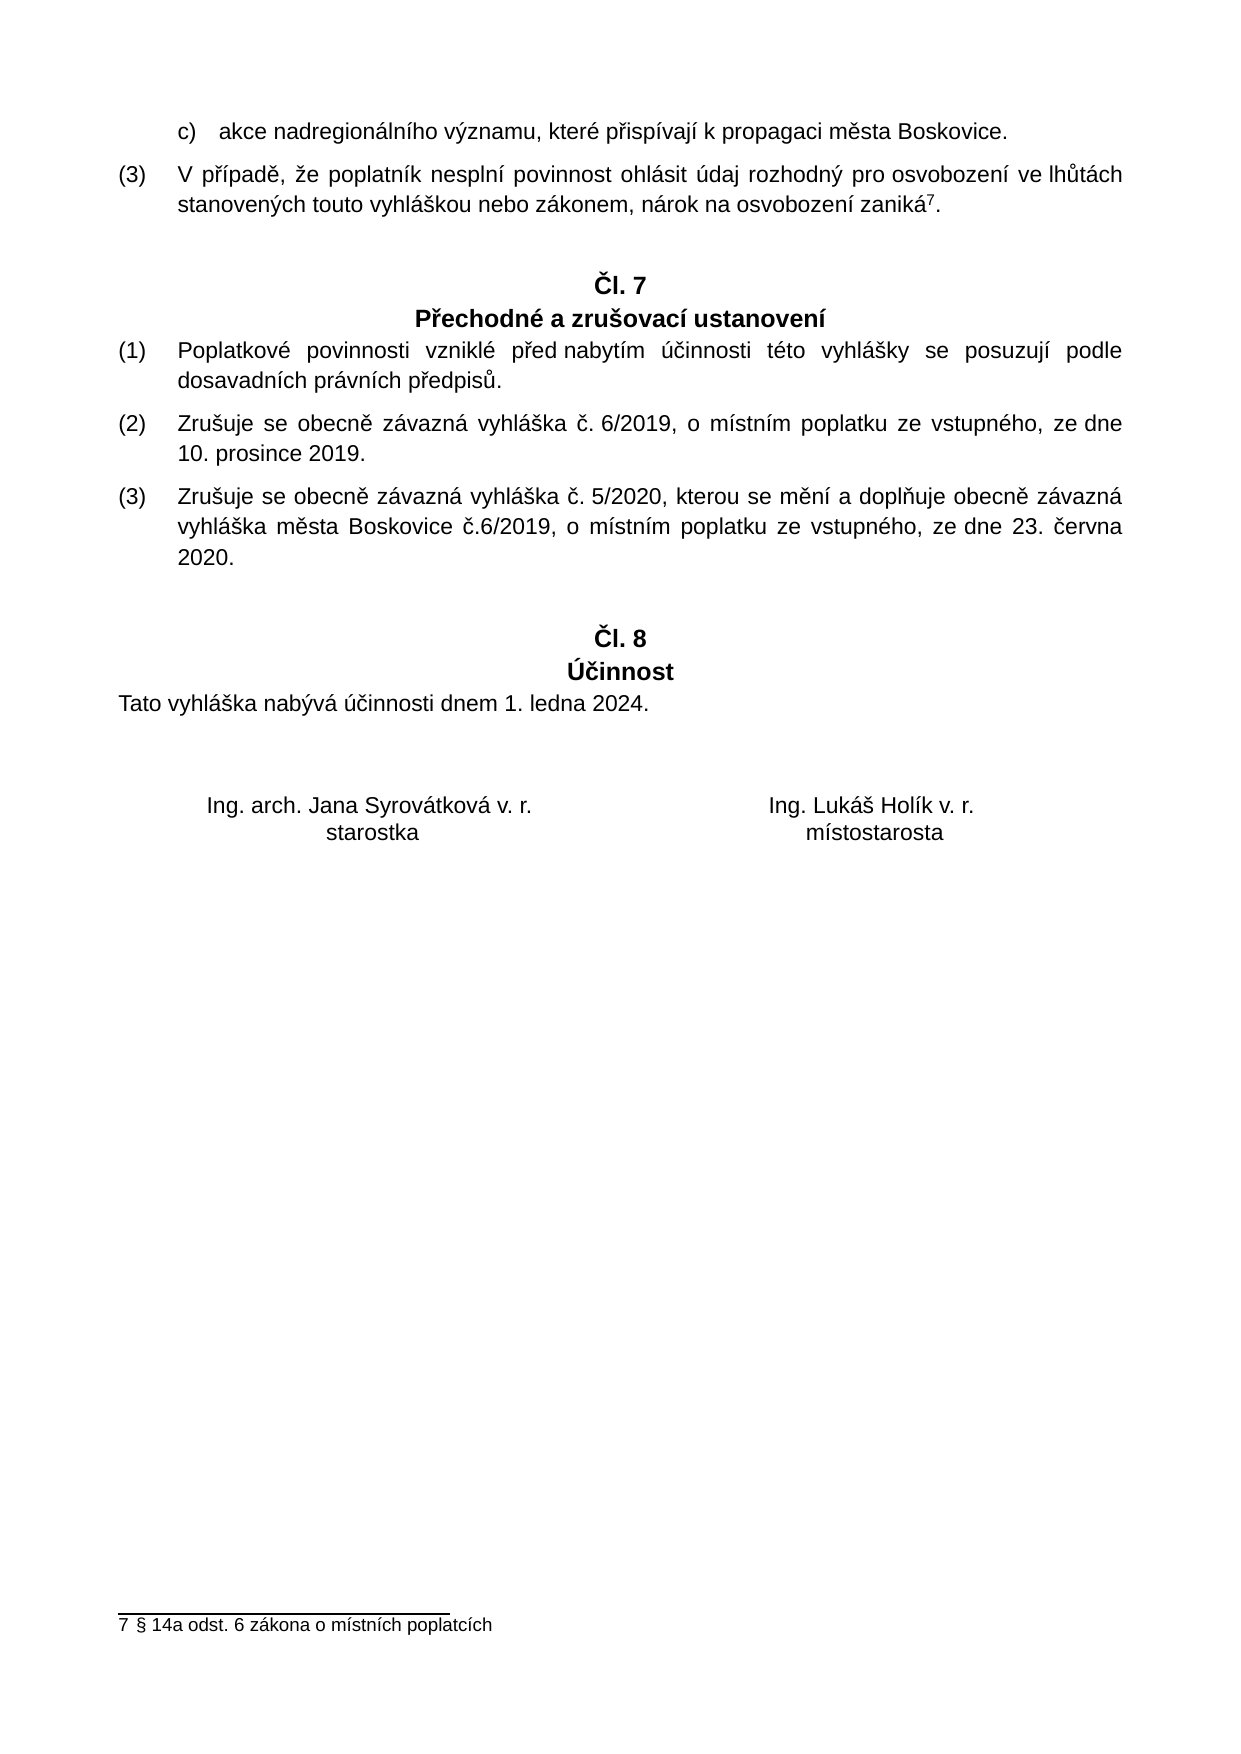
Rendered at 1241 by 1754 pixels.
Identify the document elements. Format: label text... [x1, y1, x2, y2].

list Poplatkové povinnosti vzniklé před nabytím účinnosti této vyhlášky se posuzují podle dosavadních právních předpisů. [118, 337, 1122, 394]
table_cell [118, 851, 620, 969]
table_cell [620, 851, 1122, 969]
table_header Ing. Lukáš Holík v. r. místostarosta [620, 733, 1122, 851]
subtitle Čl. 8 Účinnost [118, 624, 1122, 686]
list Zrušuje se obecně závazná vyhláška č. 5/2020, kterou se mění a doplňuje obecně závazná vyhláška města Boskovice č.6/2019, o místním poplatku ze vstupného, ze dne 23. června 2020. [118, 483, 1122, 570]
list § 14a odst. 6 zákona o místních poplatcích [118, 1614, 1122, 1635]
list Zrušuje se obecně závazná vyhláška č. 6/2019, o místním poplatku ze vstupného, ze dne 10. prosince 2019. [118, 410, 1122, 467]
list V případě, že poplatník nesplní povinnost ohlásit údaj rozhodný pro osvobození ve lhůtách stanovených touto vyhláškou nebo zákonem, nárok na osvobození zaniká. [118, 161, 1122, 217]
subtitle Čl. 7 Přechodné a zrušovací ustanovení [118, 271, 1122, 333]
table_header Ing. arch. Jana Syrovátková v. r. starostka [118, 733, 620, 851]
text Tato vyhláška nabývá účinnosti dnem 1. ledna 2024. [118, 690, 1122, 716]
list akce nadregionálního významu, které přispívají k propagaci města Boskovice. [177, 118, 1122, 144]
